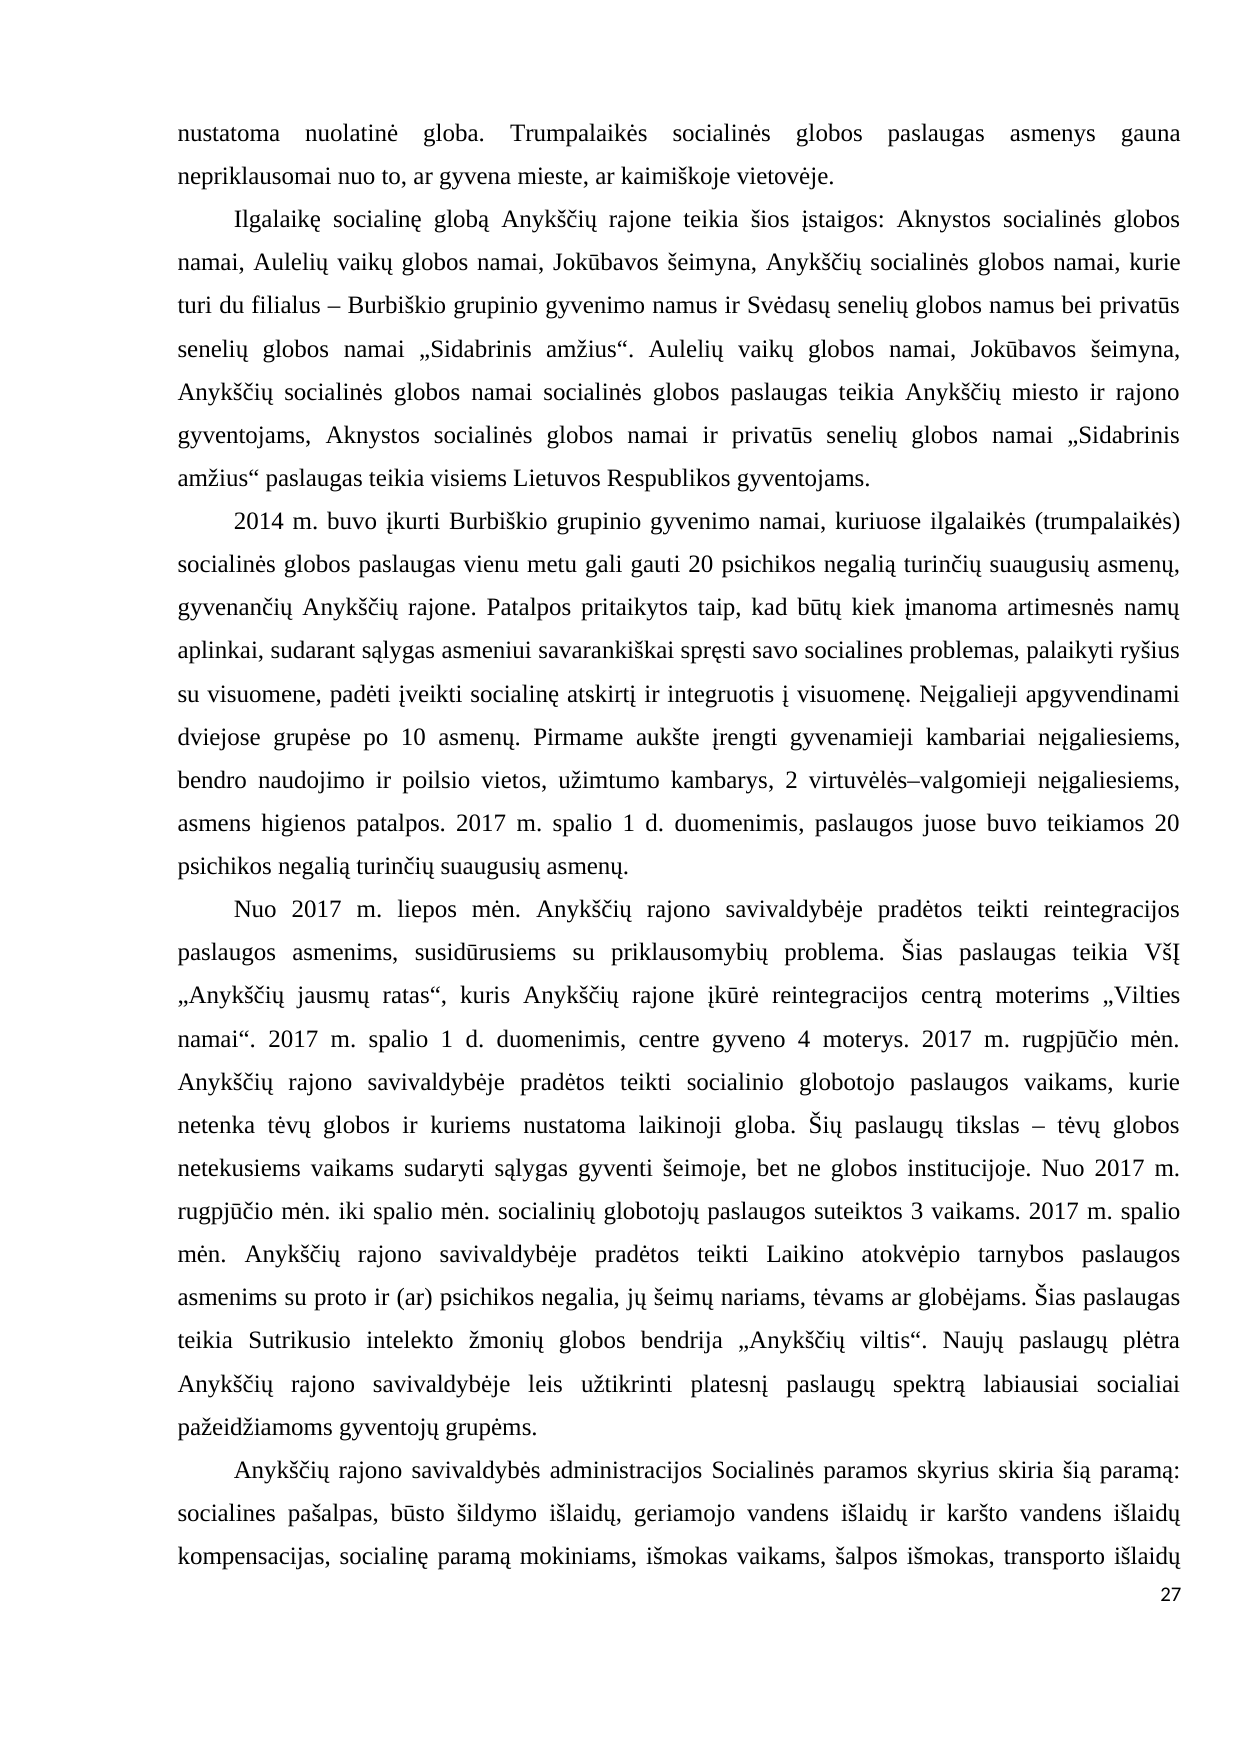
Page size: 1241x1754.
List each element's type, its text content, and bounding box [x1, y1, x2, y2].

text Nuo 2017 m. liepos mėn. Anykščių rajono savivaldybėje pradėtos teikti reintegracijos paslaugos asmenims, susidūrusiems su priklausomybių problema. Šias paslaugas teikia VšĮ „Anykščių jausmų ratas“, kuris Anykščių rajone įkūrė reintegracijos centrą moterims „Vilties namai“. 2017 m. spalio 1 d. duomenimis, centre gyveno 4 moterys. 2017 m. rugpjūčio mėn. Anykščių rajono savivaldybėje pradėtos teikti socialinio globotojo paslaugos vaikams, kurie netenka tėvų globos ir kuriems nustatoma laikinoji globa. Šių paslaugų tikslas – tėvų globos netekusiems vaikams sudaryti sąlygas gyventi šeimoje, bet ne globos institucijoje. Nuo 2017 m. rugpjūčio mėn. iki spalio mėn. socialinių globotojų paslaugos suteiktos 3 vaikams. 2017 m. spalio mėn. Anykščių rajono savivaldybėje pradėtos teikti Laikino atokvėpio tarnybos paslaugos asmenims su proto ir (ar) psichikos negalia, jų šeimų nariams, tėvams ar globėjams. Šias paslaugas teikia Sutrikusio intelekto žmonių globos bendrija „Anykščių viltis“. Naujų paslaugų plėtra Anykščių rajono savivaldybėje leis užtikrinti platesnį paslaugų spektrą labiausiai socialiai pažeidžiamoms gyventojų grupėms. [177, 894, 1181, 1441]
text Ilgalaikę socialinę globą Anykščių rajone teikia šios įstaigos: Aknystos socialinės globos namai, Aulelių vaikų globos namai, Jokūbavos šeimyna, Anykščių socialinės globos namai, kurie turi du filialus – Burbiškio grupinio gyvenimo namus ir Svėdasų senelių globos namus bei privatūs senelių globos namai „Sidabrinis amžius“. Aulelių vaikų globos namai, Jokūbavos šeimyna, Anykščių socialinės globos namai socialinės globos paslaugas teikia Anykščių miesto ir rajono gyventojams, Aknystos socialinės globos namai ir privatūs senelių globos namai „Sidabrinis amžius“ paslaugas teikia visiems Lietuvos Respublikos gyventojams. [177, 204, 1181, 492]
text 2014 m. buvo įkurti Burbiškio grupinio gyvenimo namai, kuriuose ilgalaikės (trumpalaikės) socialinės globos paslaugas vienu metu gali gauti 20 psichikos negalią turinčių suaugusių asmenų, gyvenančių Anykščių rajone. Patalpos pritaikytos taip, kad būtų kiek įmanoma artimesnės namų aplinkai, sudarant sąlygas asmeniui savarankiškai spręsti savo socialines problemas, palaikyti ryšius su visuomene, padėti įveikti socialinę atskirtį ir integruotis į visuomenę. Neįgalieji apgyvendinami dviejose grupėse po 10 asmenų. Pirmame aukšte įrengti gyvenamieji kambariai neįgaliesiems, bendro naudojimo ir poilsio vietos, užimtumo kambarys, 2 virtuvėlės–valgomieji neįgaliesiems, asmens higienos patalpos. 2017 m. spalio 1 d. duomenimis, paslaugos juose buvo teikiamos 20 psichikos negalią turinčių suaugusių asmenų. [177, 506, 1181, 880]
text Anykščių rajono savivaldybės administracijos Socialinės paramos skyrius skiria šią paramą: socialines pašalpas, būsto šildymo išlaidų, geriamojo vandens išlaidų ir karšto vandens išlaidų kompensacijas, socialinę paramą mokiniams, išmokas vaikams, šalpos išmokas, transporto išlaidų [177, 1455, 1181, 1570]
text nustatoma nuolatinė globa. Trumpalaikės socialinės globos paslaugas asmenys gauna nepriklausomai nuo to, ar gyvena mieste, ar kaimiškoje vietovėje. [177, 118, 1181, 190]
